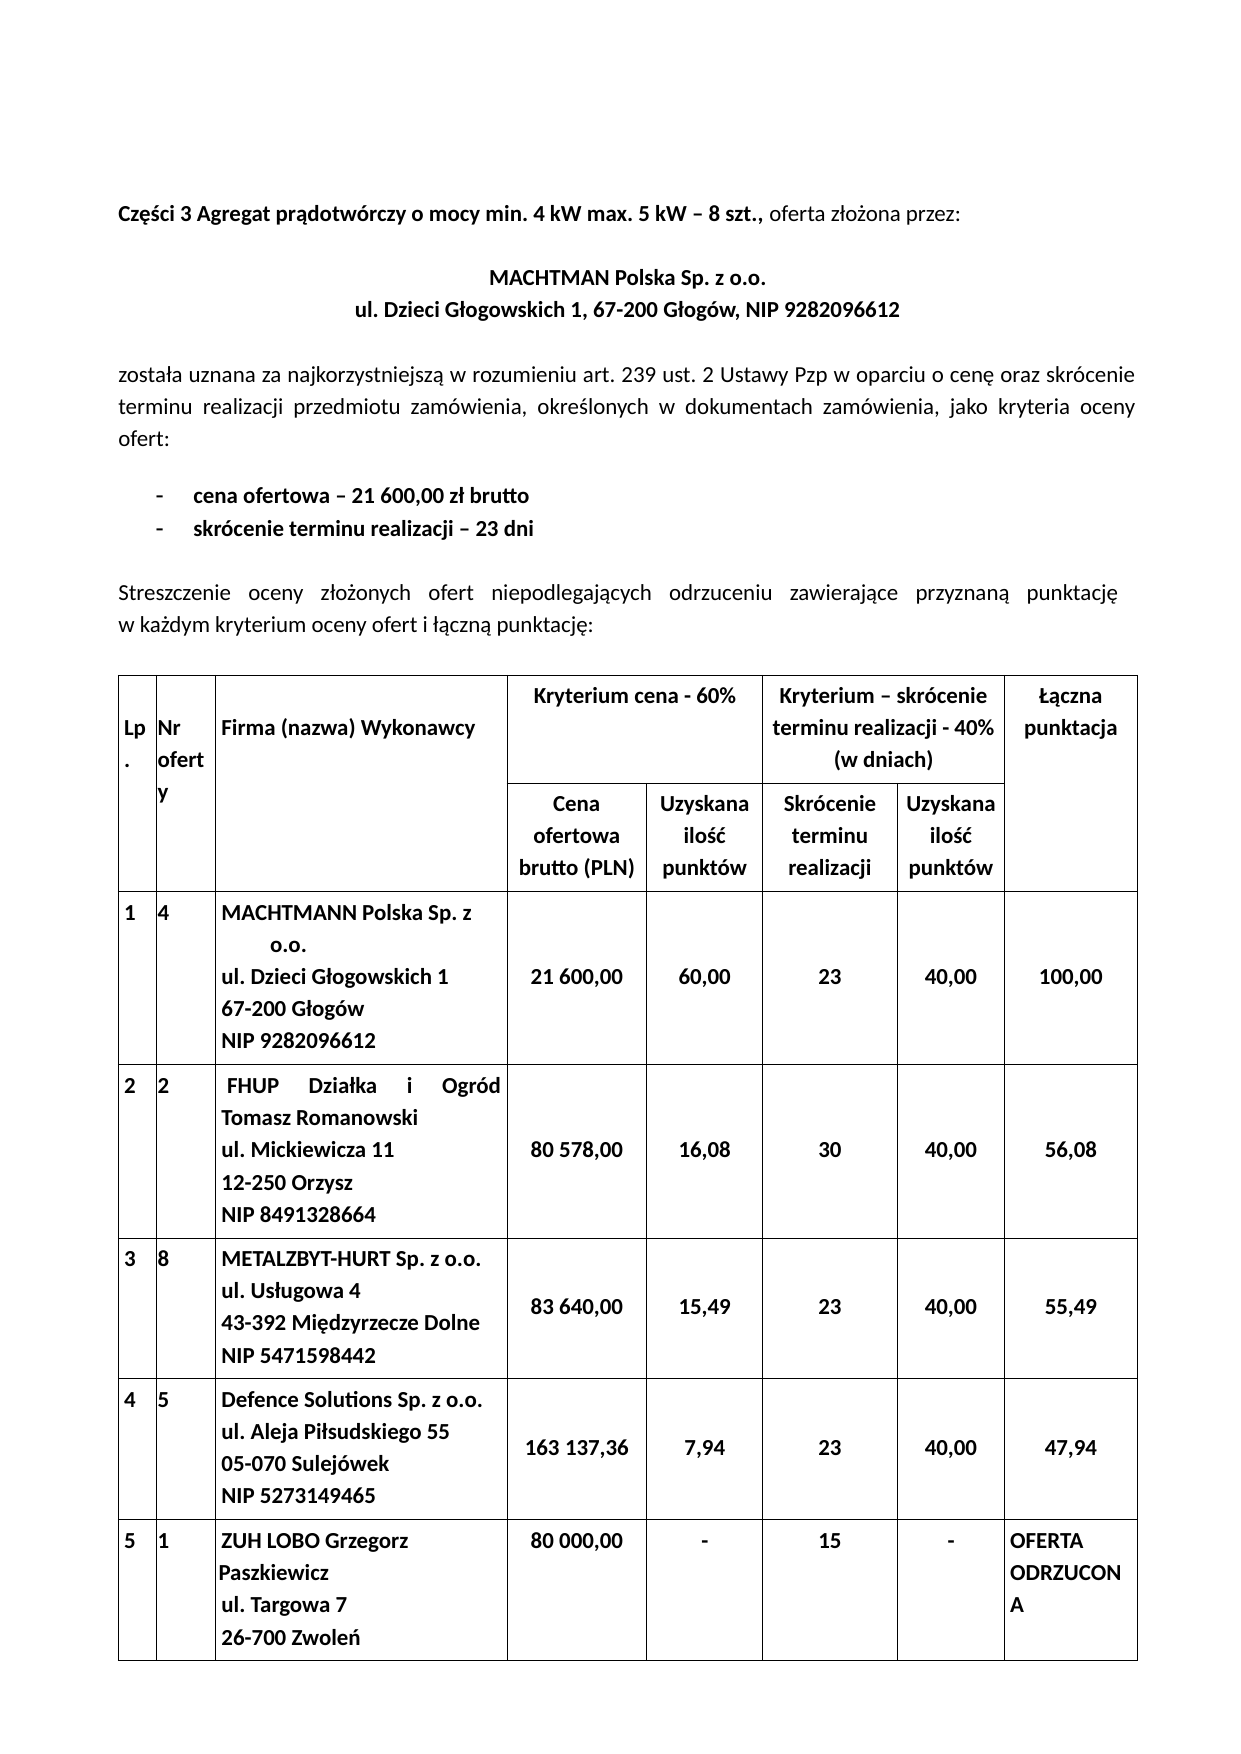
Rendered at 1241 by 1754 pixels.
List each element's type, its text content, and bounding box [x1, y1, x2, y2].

table_cell 1 [157, 1520, 215, 1660]
table_cell Defence Solutions Sp. z o.o. ul. Aleja Piłsudskiego 55 05-070 Sulejówek NIP 5273149465 [216, 1379, 507, 1519]
table_cell 23 [763, 1239, 897, 1378]
table_cell 5 [119, 1520, 156, 1660]
table_cell 56,08 [1005, 1065, 1137, 1237]
table_cell - [647, 1520, 762, 1660]
table_cell 8 [157, 1239, 215, 1378]
table_cell 5 [157, 1379, 215, 1519]
text Streszczenie oceny złożonych ofert niepodlegających odrzuceniu zawierające przyznaną punktację w każdym kryterium oceny ofert i łączną punktację: [118, 578, 1137, 638]
table_header Firma (nazwa) Wykonawcy [216, 676, 507, 891]
table_cell OFERTA ODRZUCONA [1005, 1520, 1137, 1660]
table_cell 23 [763, 1379, 897, 1519]
table_header Nr oferty [157, 676, 215, 891]
table_header Kryterium cena - 60% [508, 676, 762, 783]
text Części 3 Agregat prądotwórczy o mocy min. 4 kW max. 5 kW – 8 szt., oferta złożona przez: [118, 199, 1137, 227]
table_cell 40,00 [898, 1239, 1004, 1378]
text została uznana za najkorzystniejszą w rozumieniu art. 239 ust. 2 Ustawy Pzp w oparciu o cenę oraz skrócenie terminu realizacji przedmiotu zamówienia, określonych w dokumentach zamówienia, jako kryteria oceny ofert: [118, 360, 1137, 452]
table_header Łączna punktacja [1005, 676, 1137, 891]
text MACHTMAN Polska Sp. z o.o. [118, 263, 1137, 291]
table_cell 7,94 [647, 1379, 762, 1519]
list skrócenie terminu realizacji – 23 dni [156, 514, 1137, 542]
table_cell 80 000,00 [508, 1520, 646, 1660]
table_cell Cena ofertowa brutto (PLN) [508, 784, 646, 891]
table_cell 40,00 [898, 1065, 1004, 1237]
table_cell 80 578,00 [508, 1065, 646, 1237]
table_cell 4 [119, 1379, 156, 1519]
table_cell 100,00 [1005, 892, 1137, 1064]
table_cell 21 600,00 [508, 892, 646, 1064]
table_header Lp. [119, 676, 156, 891]
table_cell - [898, 1520, 1004, 1660]
table_cell 40,00 [898, 1379, 1004, 1519]
table_cell 163 137,36 [508, 1379, 646, 1519]
table_cell Skrócenie terminu realizacji [763, 784, 897, 891]
table_cell Uzyskana ilość punktów [898, 784, 1004, 891]
table_cell 83 640,00 [508, 1239, 646, 1378]
table_cell Uzyskana ilość punktów [647, 784, 762, 891]
table_cell 3 [119, 1239, 156, 1378]
table_cell 4 [157, 892, 215, 1064]
table_cell ZUH LOBO Grzegorz Paszkiewicz ul. Targowa 7 26-700 Zwoleń [216, 1520, 507, 1660]
table_cell 1 [119, 892, 156, 1064]
table_cell 60,00 [647, 892, 762, 1064]
table_cell 2 [119, 1065, 156, 1237]
table_cell 15,49 [647, 1239, 762, 1378]
table_cell 2 [157, 1065, 215, 1237]
table_cell 47,94 [1005, 1379, 1137, 1519]
list cena ofertowa – 21 600,00 zł brutto [156, 482, 1137, 509]
table_cell MACHTMANN Polska Sp. z o.o. ul. Dzieci Głogowskich 1 67-200 Głogów NIP 9282096612 [216, 892, 507, 1064]
text ul. Dzieci Głogowskich 1, 67-200 Głogów, NIP 9282096612 [118, 296, 1137, 324]
table_cell 40,00 [898, 892, 1004, 1064]
table_cell 30 [763, 1065, 897, 1237]
table_cell METALZBYT-HURT Sp. z o.o. ul. Usługowa 4 43-392 Międzyrzecze Dolne NIP 5471598442 [216, 1239, 507, 1378]
table_header Kryterium – skrócenie terminu realizacji - 40% (w dniach) [763, 676, 1004, 783]
table_cell FHUP Działka i Ogród Tomasz Romanowski ul. Mickiewicza 11 12-250 Orzysz NIP 8491328664 [216, 1065, 507, 1237]
table_cell 15 [763, 1520, 897, 1660]
table_cell 16,08 [647, 1065, 762, 1237]
table_cell 55,49 [1005, 1239, 1137, 1378]
table_cell 23 [763, 892, 897, 1064]
